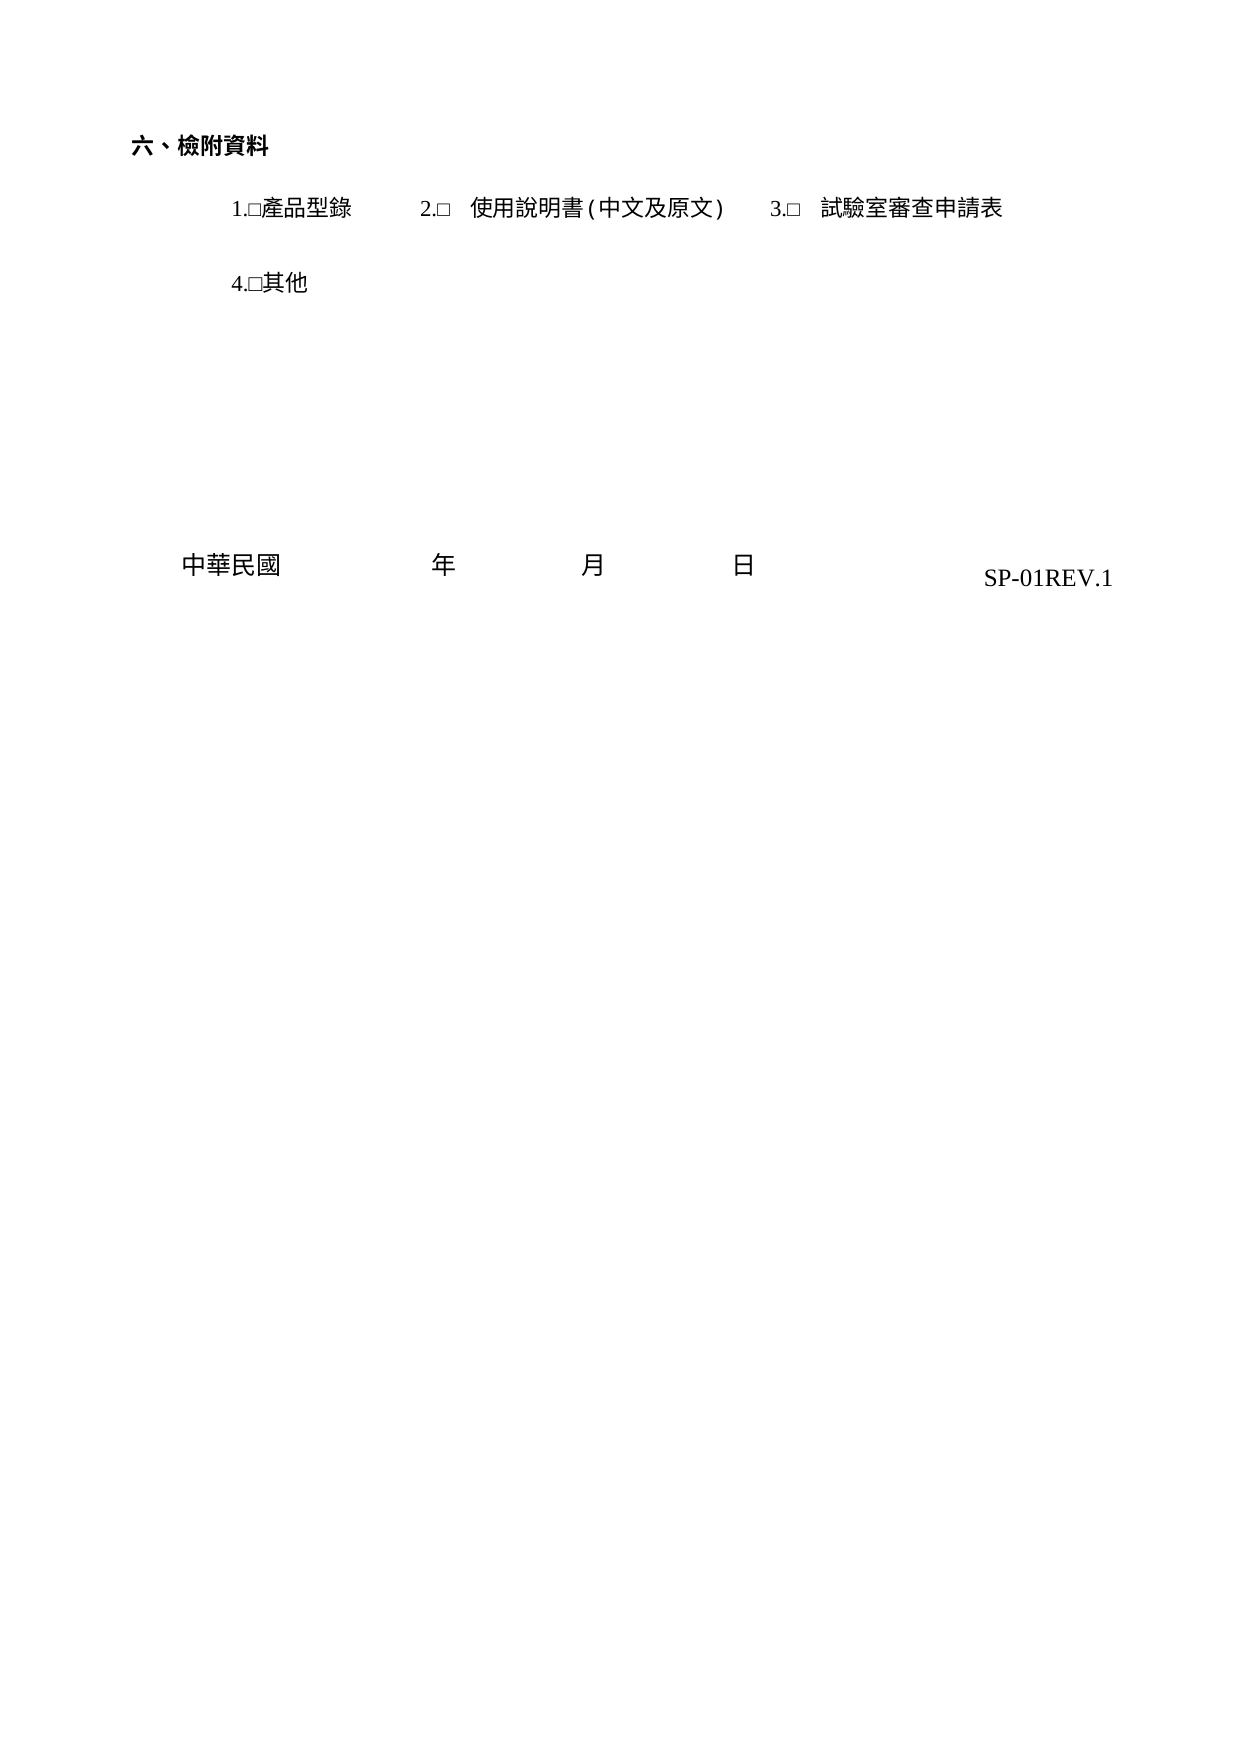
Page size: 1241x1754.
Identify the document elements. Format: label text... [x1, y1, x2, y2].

text 中華民國 年 月 日 [131, 553, 1106, 580]
text 4.□其他 [181, 240, 1106, 303]
text 1.□產品型錄 2.□ 使用說明書(中文及原文) 3.□ 試驗室審查申請表 [220, 165, 1106, 228]
text 六、檢附資料 [131, 103, 1106, 165]
